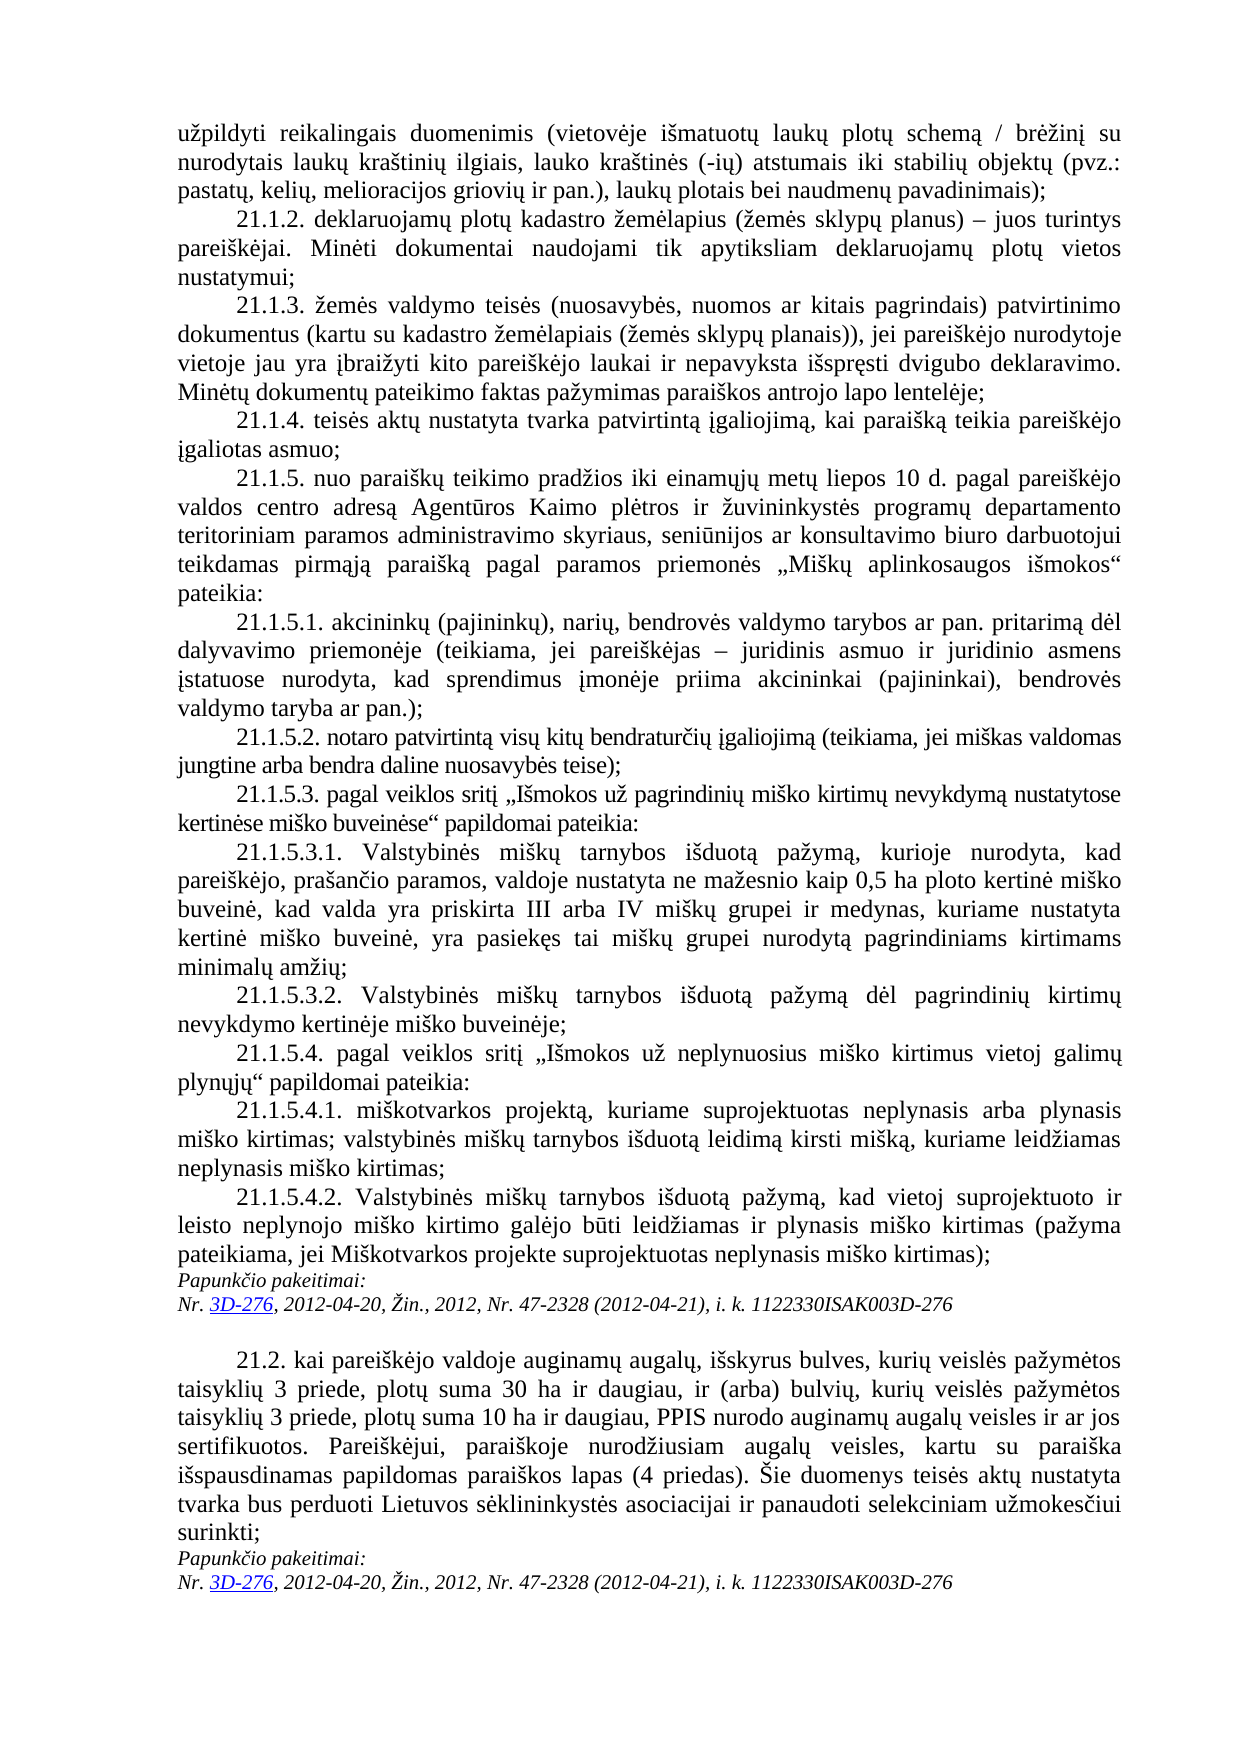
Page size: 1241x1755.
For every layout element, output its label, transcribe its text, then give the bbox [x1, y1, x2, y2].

text 21.1.2. deklaruojamų plotų kadastro žemėlapius (žemės sklypų planus) – juos turintys pareiškėjai. Minėti dokumentai naudojami tik apytiksliam deklaruojamų plotų vietos nustatymui; [177, 204, 1122, 291]
text 21.1.5.4.1. miškotvarkos projektą, kuriame suprojektuotas neplynasis arba plynasis miško kirtimas; valstybinės miškų tarnybos išduotą leidimą kirsti mišką, kuriame leidžiamas neplynasis miško kirtimas; [177, 1096, 1122, 1182]
text 21.1.5.2. notaro patvirtintą visų kitų bendraturčių įgaliojimą (teikiama, jei miškas valdomas jungtine arba bendra daline nuosavybės teise); [177, 722, 1122, 779]
text 21.1.4. teisės aktų nustatyta tvarka patvirtintą įgaliojimą, kai paraišką teikia pareiškėjo įgaliotas asmuo; [177, 406, 1122, 463]
text Nr. 3D-276, 2012-04-20, Žin., 2012, Nr. 47-2328 (2012-04-21), i. k. 1122330ISAK003D-276 [177, 1570, 1122, 1594]
text 21.1.5.3.1. Valstybinės miškų tarnybos išduotą pažymą, kurioje nurodyta, kad pareiškėjo, prašančio paramos, valdoje nustatyta ne mažesnio kaip 0,5 ha ploto kertinė miško buveinė, kad valda yra priskirta III arba IV miškų grupei ir medynas, kuriame nustatyta kertinė miško buveinė, yra pasiekęs tai miškų grupei nurodytą pagrindiniams kirtimams minimalų amžių; [177, 837, 1122, 981]
text 21.1.5. nuo paraiškų teikimo pradžios iki einamųjų metų liepos 10 d. pagal pareiškėjo valdos centro adresą Agentūros Kaimo plėtros ir žuvininkystės programų departamento teritoriniam paramos administravimo skyriaus, seniūnijos ar konsultavimo biuro darbuotojui teikdamas pirmąją paraišką pagal paramos priemonės „Miškų aplinkosaugos išmokos“ pateikia: [177, 463, 1122, 607]
text 21.1.5.1. akcininkų (pajininkų), narių, bendrovės valdymo tarybos ar pan. pritarimą dėl dalyvavimo priemonėje (teikiama, jei pareiškėjas – juridinis asmuo ir juridinio asmens įstatuose nurodyta, kad sprendimus įmonėje priima akcininkai (pajininkai), bendrovės valdymo taryba ar pan.); [177, 607, 1122, 722]
text užpildyti reikalingais duomenimis (vietovėje išmatuotų laukų plotų schemą / brėžinį su nurodytais laukų kraštinių ilgiais, lauko kraštinės (-ių) atstumais iki stabilių objektų (pvz.: pastatų, kelių, melioracijos griovių ir pan.), laukų plotais bei naudmenų pavadinimais); [177, 118, 1122, 204]
text 21.1.5.4. pagal veiklos sritį „Išmokos už neplynuosius miško kirtimus vietoj galimų plynųjų“ papildomai pateikia: [177, 1038, 1122, 1096]
text Nr. 3D-276, 2012-04-20, Žin., 2012, Nr. 47-2328 (2012-04-21), i. k. 1122330ISAK003D-276 [177, 1292, 1122, 1316]
text Papunkčio pakeitimai: [177, 1546, 1122, 1570]
text Papunkčio pakeitimai: [177, 1268, 1122, 1292]
text 21.1.5.3. pagal veiklos sritį „Išmokos už pagrindinių miško kirtimų nevykdymą nustatytose kertinėse miško buveinėse“ papildomai pateikia: [177, 779, 1122, 837]
text 21.1.5.3.2. Valstybinės miškų tarnybos išduotą pažymą dėl pagrindinių kirtimų nevykdymo kertinėje miško buveinėje; [177, 981, 1122, 1038]
text 21.2. kai pareiškėjo valdoje auginamų augalų, išskyrus bulves, kurių veislės pažymėtos taisyklių 3 priede, plotų suma 30 ha ir daugiau, ir (arba) bulvių, kurių veislės pažymėtos taisyklių 3 priede, plotų suma 10 ha ir daugiau, PPIS nurodo auginamų augalų veisles ir ar jos sertifikuotos. Pareiškėjui, paraiškoje nurodžiusiam augalų veisles, kartu su paraiška išspausdinamas papildomas paraiškos lapas (4 priedas). Šie duomenys teisės aktų nustatyta tvarka bus perduoti Lietuvos sėklininkystės asociacijai ir panaudoti selekciniam užmokesčiui surinkti; [177, 1345, 1122, 1546]
text 21.1.3. žemės valdymo teisės (nuosavybės, nuomos ar kitais pagrindais) patvirtinimo dokumentus (kartu su kadastro žemėlapiais (žemės sklypų planais)), jei pareiškėjo nurodytoje vietoje jau yra įbraižyti kito pareiškėjo laukai ir nepavyksta išspręsti dvigubo deklaravimo. Minėtų dokumentų pateikimo faktas pažymimas paraiškos antrojo lapo lentelėje; [177, 291, 1122, 406]
text 21.1.5.4.2. Valstybinės miškų tarnybos išduotą pažymą, kad vietoj suprojektuoto ir leisto neplynojo miško kirtimo galėjo būti leidžiamas ir plynasis miško kirtimas (pažyma pateikiama, jei Miškotvarkos projekte suprojektuotas neplynasis miško kirtimas); [177, 1182, 1122, 1268]
